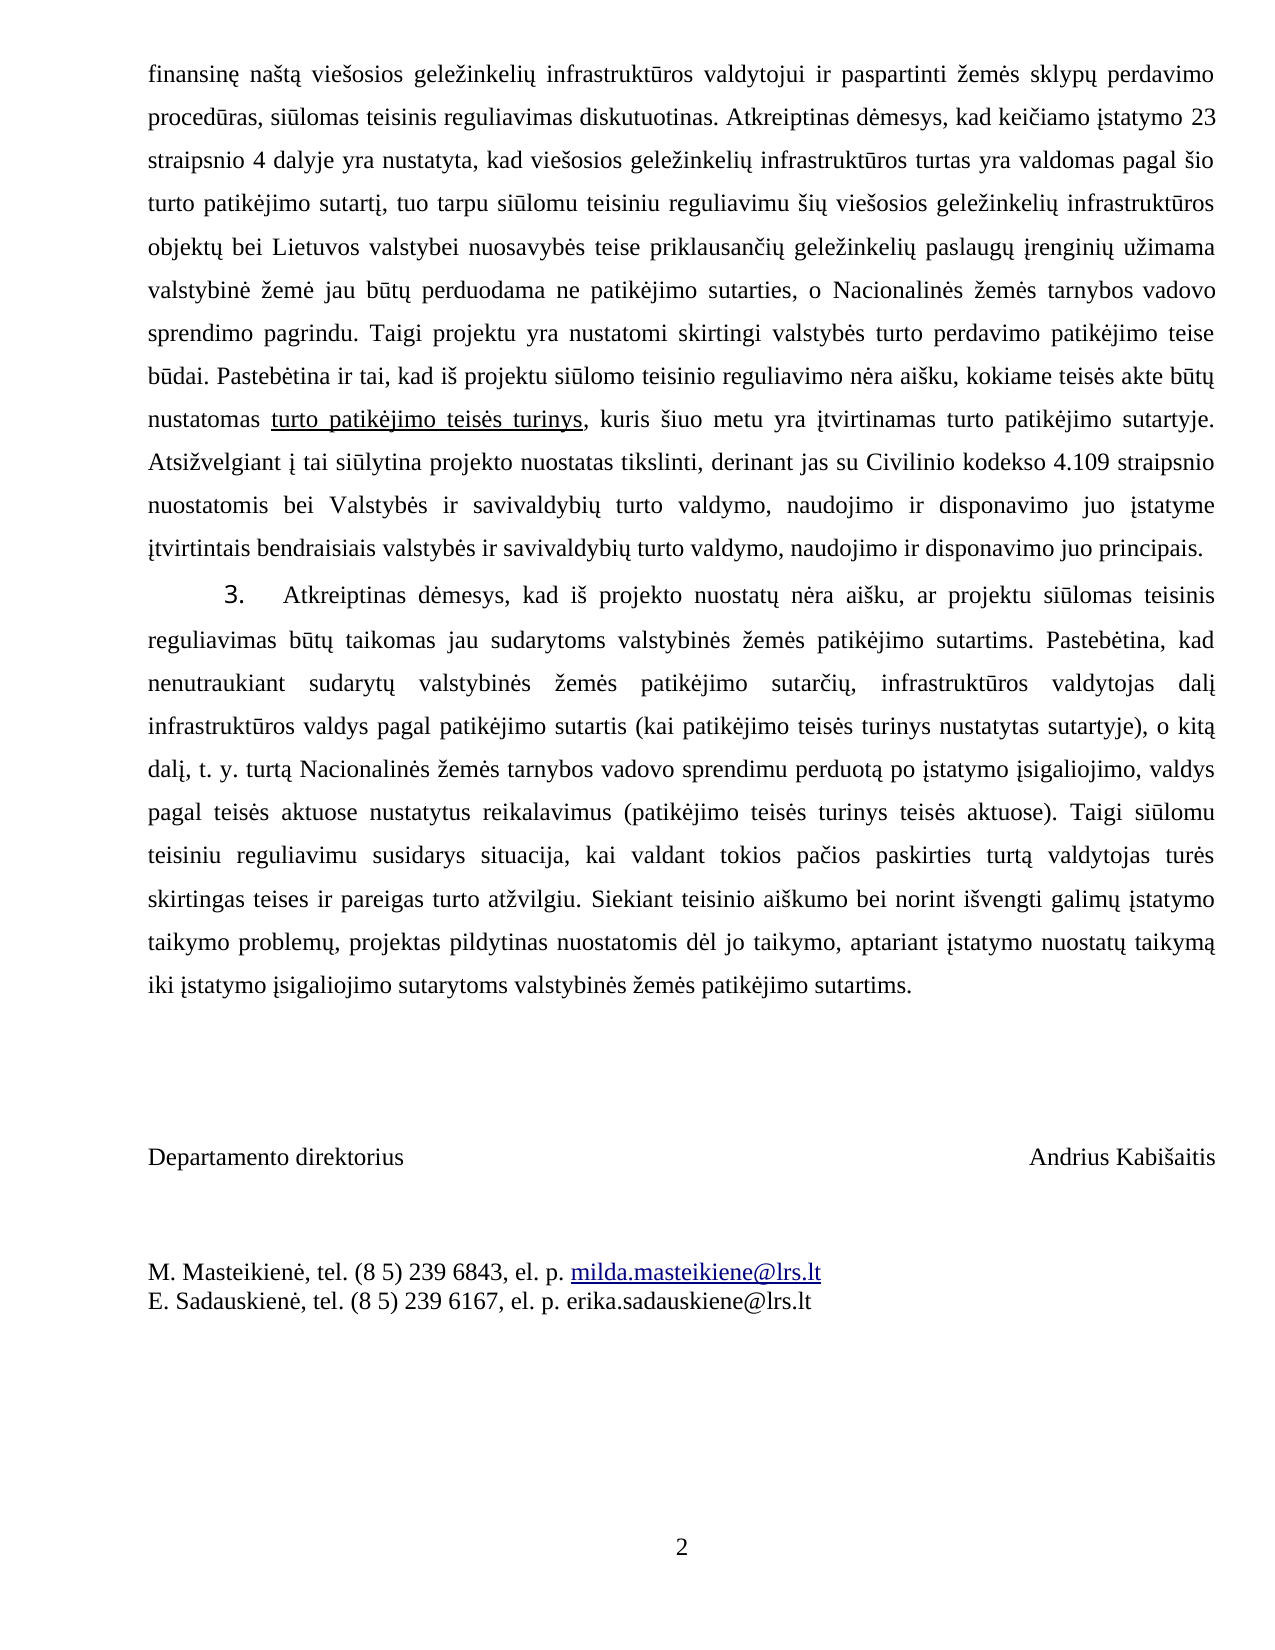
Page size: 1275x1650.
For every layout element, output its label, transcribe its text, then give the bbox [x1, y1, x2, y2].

list finansinę naštą viešosios geležinkelių infrastruktūros valdytojui ir paspartinti žemės sklypų perdavimo procedūras, siūlomas teisinis reguliavimas diskutuotinas. Atkreiptinas dėmesys, kad keičiamo įstatymo 23 straipsnio 4 dalyje yra nustatyta, kad viešosios geležinkelių infrastruktūros turtas yra valdomas pagal šio turto patikėjimo sutartį, tuo tarpu siūlomu teisiniu reguliavimu šių viešosios geležinkelių infrastruktūros objektų bei Lietuvos valstybei nuosavybės teise priklausančių geležinkelių paslaugų įrenginių užimama valstybinė žemė jau būtų perduodama ne patikėjimo sutarties, o Nacionalinės žemės tarnybos vadovo sprendimo pagrindu. Taigi projektu yra nustatomi skirtingi valstybės turto perdavimo patikėjimo teise būdai. Pastebėtina ir tai, kad iš projektu siūlomo teisinio reguliavimo nėra aišku, kokiame teisės akte būtų nustatomas turto patikėjimo teisės turinys, kuris šiuo metu yra įtvirtinamas turto patikėjimo sutartyje. Atsižvelgiant į tai siūlytina projekto nuostatas tikslinti, derinant jas su Civilinio kodekso 4.109 straipsnio nuostatomis bei Valstybės ir savivaldybių turto valdymo, naudojimo ir disponavimo juo įstatyme įtvirtintais bendraisiais valstybės ir savivaldybių turto valdymo, naudojimo ir disponavimo juo principais. [148, 59, 1216, 562]
text E. Sadauskienė, tel. (8 5) 239 6167, el. p. erika.sadauskiene@lrs.lt [148, 1286, 1217, 1315]
list Atkreiptinas dėmesys, kad iš projekto nuostatų nėra aišku, ar projektu siūlomas teisinis reguliavimas būtų taikomas jau sudarytoms valstybinės žemės patikėjimo sutartims. Pastebėtina, kad nenutraukiant sudarytų valstybinės žemės patikėjimo sutarčių, infrastruktūros valdytojas dalį infrastruktūros valdys pagal patikėjimo sutartis (kai patikėjimo teisės turinys nustatytas sutartyje), o kitą dalį, t. y. turtą Nacionalinės žemės tarnybos vadovo sprendimu perduotą po įstatymo įsigaliojimo, valdys pagal teisės aktuose nustatytus reikalavimus (patikėjimo teisės turinys teisės aktuose). Taigi siūlomu teisiniu reguliavimu susidarys situacija, kai valdant tokios pačios paskirties turtą valdytojas turės skirtingas teises ir pareigas turto atžvilgiu. Siekiant teisinio aiškumo bei norint išvengti galimų įstatymo taikymo problemų, projektas pildytinas nuostatomis dėl jo taikymo, aptariant įstatymo nuostatų taikymą iki įstatymo įsigaliojimo sutarytoms valstybinės žemės patikėjimo sutartims. [148, 577, 1216, 999]
text Departamento direktorius Andrius Kabišaitis [148, 1142, 1216, 1171]
text M. Masteikienė, tel. (8 5) 239 6843, el. p. milda.masteikiene@lrs.lt [148, 1257, 1216, 1286]
